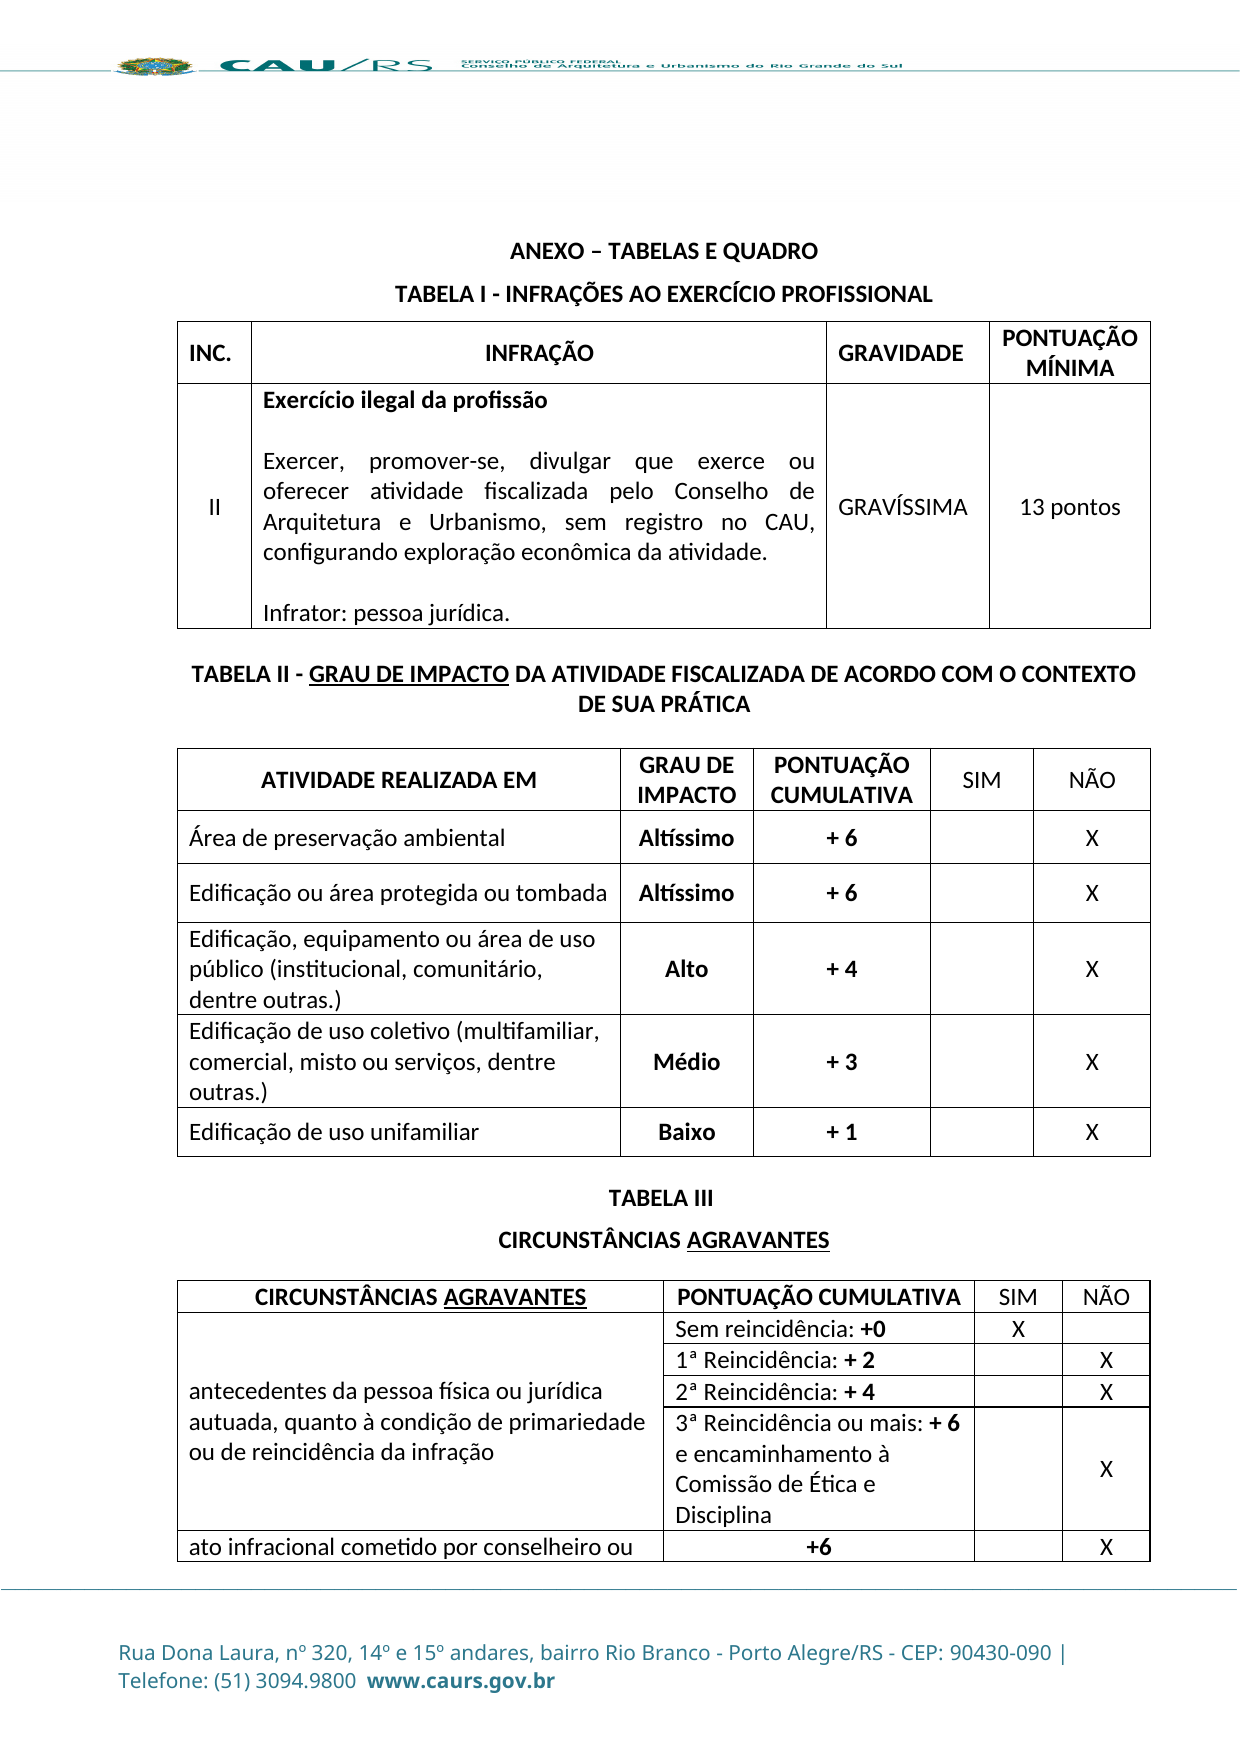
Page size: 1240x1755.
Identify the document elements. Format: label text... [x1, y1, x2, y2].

table_cell [1063, 1313, 1149, 1343]
table_cell X [1063, 1408, 1149, 1529]
table_header CIRCUNSTÂNCIAS AGRAVANTES [178, 1281, 663, 1312]
table_cell Baixo [621, 1108, 753, 1156]
table_cell + 6 [754, 864, 930, 922]
table_cell GRAVÍSSIMA [827, 384, 989, 628]
text TABELA I - INFRAÇÕES AO EXERCÍCIO PROFISSIONAL [177, 278, 1151, 308]
table_cell X [975, 1313, 1062, 1343]
table_header PONTUAÇÃO MÍNIMA [990, 322, 1150, 383]
table_cell + 1 [754, 1108, 930, 1156]
table_cell 2ª Reincidência: + 4 [664, 1376, 974, 1406]
table_cell X [1034, 1015, 1150, 1107]
table_cell Médio [621, 1015, 753, 1107]
table_header NÃO [1034, 749, 1150, 810]
table_cell +6 [664, 1531, 974, 1561]
table_cell [931, 864, 1033, 922]
text ANEXO – TABELAS E QUADRO [177, 235, 1151, 265]
table_cell [931, 1015, 1033, 1107]
table_cell [931, 1108, 1033, 1156]
table_cell Altíssimo [621, 811, 753, 863]
table_cell X [1063, 1344, 1149, 1375]
table_cell antecedentes da pessoa física ou jurídica autuada, quanto à condição de primariedade ou de reincidência da infração [178, 1313, 663, 1529]
table_cell X [1063, 1376, 1149, 1406]
table_cell [975, 1408, 1062, 1529]
table_cell Edificação de uso coletivo (multifamiliar, comercial, misto ou serviços, dentre outras.) [178, 1015, 620, 1107]
table_cell Altíssimo [621, 864, 753, 922]
table_cell X [1034, 864, 1150, 922]
table_cell ato infracional cometido por conselheiro ou [178, 1531, 663, 1561]
table_cell Edificação de uso unifamiliar [178, 1108, 620, 1156]
table_header PONTUAÇÃO CUMULATIVA [664, 1281, 974, 1312]
table_cell X [1034, 811, 1150, 863]
table_cell Área de preservação ambiental [178, 811, 620, 863]
table_cell Edificação, equipamento ou área de uso público (institucional, comunitário, dentre outras.) [178, 923, 620, 1014]
table_header PONTUAÇÃO CUMULATIVA [754, 749, 930, 810]
table_cell 1ª Reincidência: + 2 [664, 1344, 974, 1375]
table_cell 3ª Reincidência ou mais: + 6 e encaminhamento à Comissão de Ética e Disciplina [664, 1408, 974, 1529]
table_header GRAU DE IMPACTO [621, 749, 753, 810]
text CIRCUNSTÂNCIAS AGRAVANTES [177, 1225, 1151, 1255]
table_cell Sem reincidência: +0 [664, 1313, 974, 1343]
table_header ATIVIDADE REALIZADA EM [178, 749, 620, 810]
table_cell + 4 [754, 923, 930, 1014]
table_cell [975, 1376, 1062, 1406]
table_header INFRAÇÃO [252, 322, 826, 383]
table_cell [931, 923, 1033, 1014]
table_header SIM [931, 749, 1033, 810]
table_cell Edificação ou área protegida ou tombada [178, 864, 620, 922]
table_cell X [1034, 923, 1150, 1014]
table_cell [931, 811, 1033, 863]
table_cell II [178, 384, 251, 628]
table_cell [975, 1531, 1062, 1561]
table_header SIM [975, 1281, 1062, 1312]
text TABELA II - GRAU DE IMPACTO DA ATIVIDADE FISCALIZADA DE ACORDO COM O CONTEXTO DE SUA PRÁTICA [177, 658, 1151, 719]
table_header GRAVIDADE [827, 322, 989, 383]
table_cell Exercício ilegal da profissão Exercer, promover-se, divulgar que exerce ou oferecer atividade fiscalizada pelo Conselho de Arquitetura e Urbanismo, sem registro no CAU, configurando exploração econômica da atividade. Infrator: pessoa jurídica. [252, 384, 826, 628]
table_cell + 6 [754, 811, 930, 863]
table_header INC. [178, 322, 251, 383]
table_header NÃO [1063, 1281, 1149, 1312]
table_cell Alto [621, 923, 753, 1014]
table_cell X [1063, 1531, 1149, 1561]
text TABELA III [177, 1182, 1151, 1212]
table_cell [975, 1344, 1062, 1375]
table_cell 13 pontos [990, 384, 1150, 628]
table_cell X [1034, 1108, 1150, 1156]
table_cell + 3 [754, 1015, 930, 1107]
